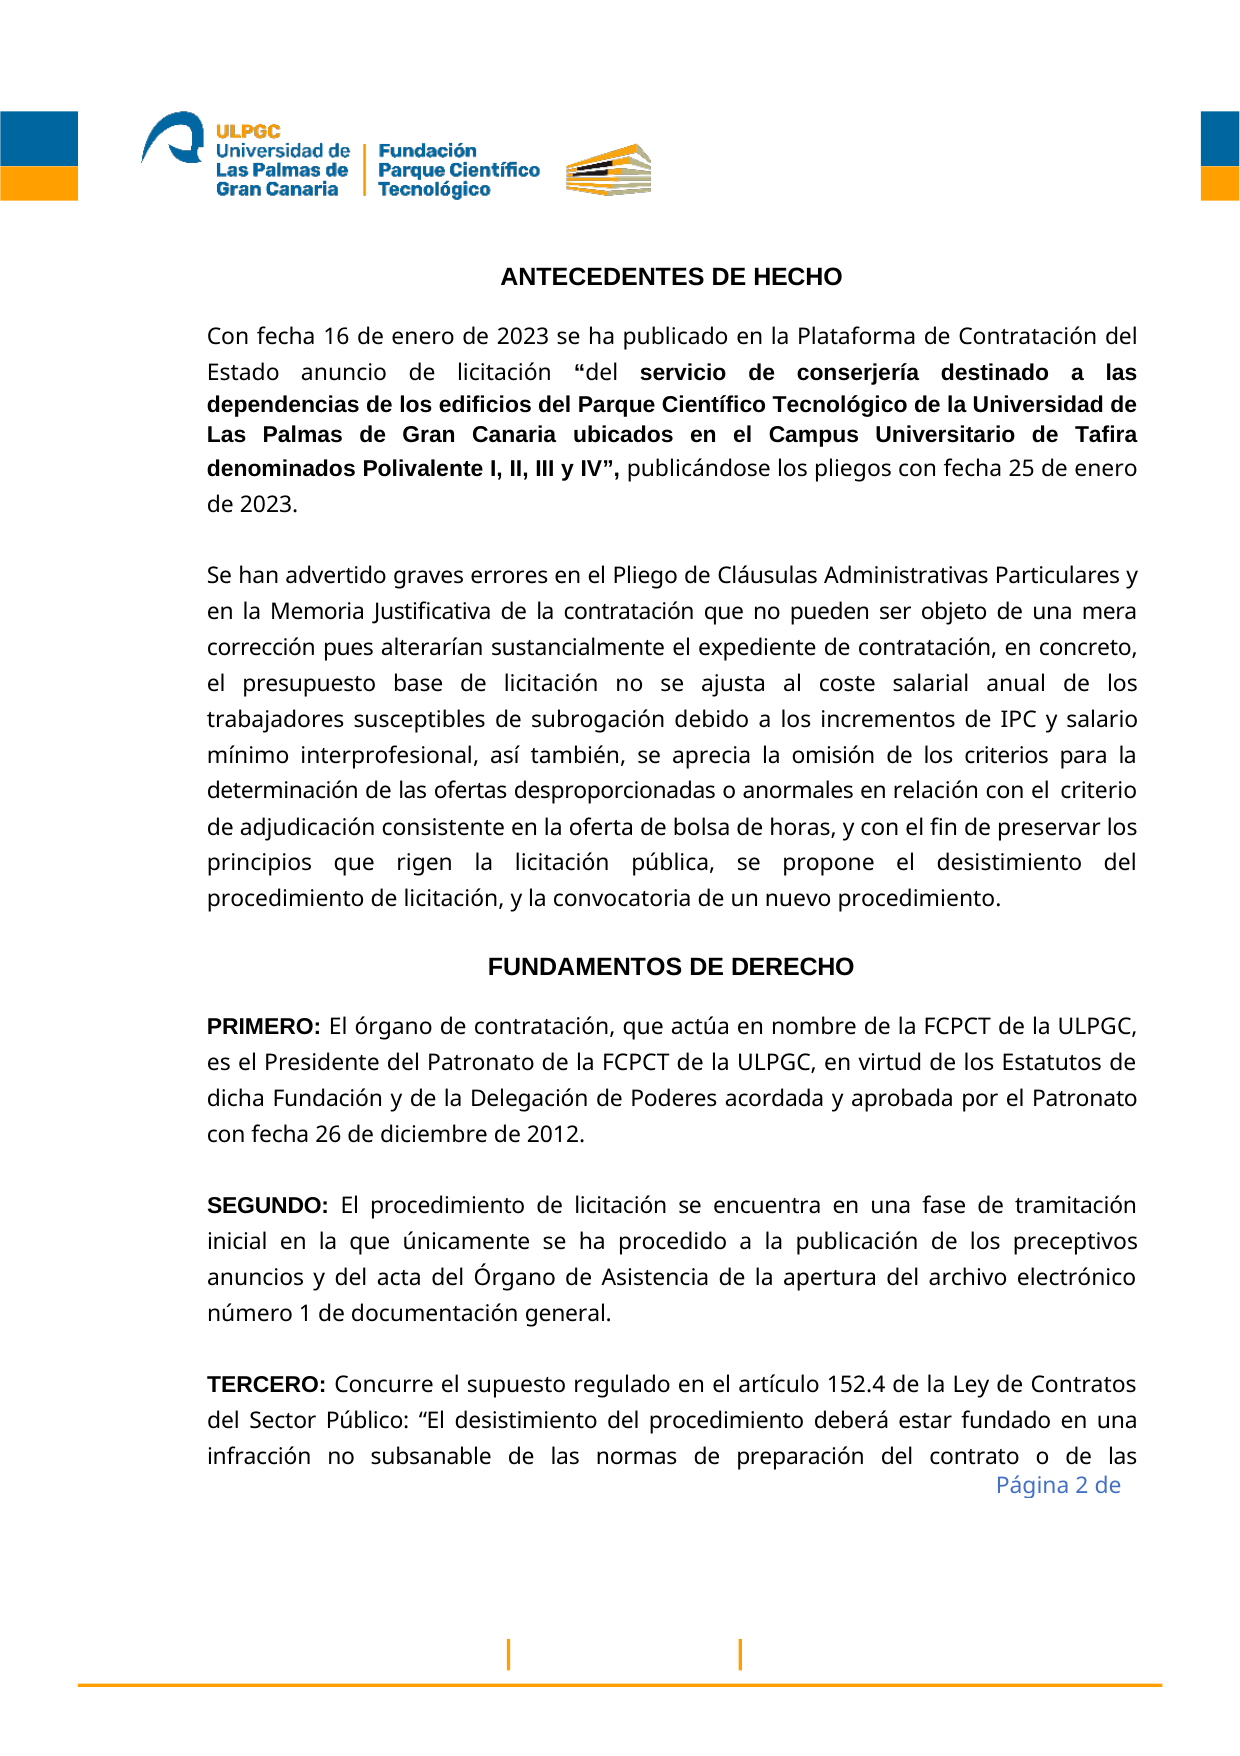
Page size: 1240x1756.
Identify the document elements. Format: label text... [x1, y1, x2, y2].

text Se han advertido graves errores en el Pliego de Cláusulas Administrativas Particulares y en la Memoria Justificativa de la contratación que no pueden ser objeto de una mera corrección pues alterarían sustancialmente el expediente de contratación, en concreto, el presupuesto base de licitación no se ajusta al coste salarial anual de los trabajadores susceptibles de subrogación debido a los incrementos de IPC y salario mínimo interprofesional, así también, se aprecia la omisión de los criterios para la determinación de las ofertas desproporcionadas o anormales en relación con el criterio de adjudicación consistente en la oferta de bolsa de horas, y con el fin de preservar los principios que rigen la licitación pública, se propone el desistimiento del procedimiento de licitación, y la convocatoria de un nuevo procedimiento. [207, 559, 1138, 913]
text Con fecha 16 de enero de 2023 se ha publicado en la Plataforma de Contratación del Estado anuncio de licitación “del servicio de conserjería destinado a las dependencias de los edificios del Parque Científico Tecnológico de la Universidad de Las Palmas de Gran Canaria ubicados en el Campus Universitario de Tafira denominados Polivalente I, II, III y IV”, publicándose los pliegos con fecha 25 de enero de 2023. [207, 319, 1138, 519]
text SEGUNDO: El procedimiento de licitación se encuentra en una fase de tramitación inicial en la que únicamente se ha procedido a la publicación de los preceptivos anuncios y del acta del Órgano de Asistencia de la apertura del archivo electrónico número 1 de documentación general. [207, 1189, 1138, 1328]
subtitle ANTECEDENTES DE HECHO [500, 261, 1151, 290]
subtitle FUNDAMENTOS DE DERECHO [488, 952, 1151, 981]
text PRIMERO: El órgano de contratación, que actúa en nombre de la FCPCT de la ULPGC, es el Presidente del Patronato de la FCPCT de la ULPGC, en virtud de los Estatutos de dicha Fundación y de la Delegación de Poderes acordada y aprobada por el Patronato con fecha 26 de diciembre de 2012. [207, 1010, 1138, 1149]
text TERCERO: Concurre el supuesto regulado en el artículo 152.4 de la Ley de Contratos del Sector Público: “El desistimiento del procedimiento deberá estar fundado en una infracción no subsanable de las normas de preparación del contrato o de las [207, 1368, 1138, 1471]
